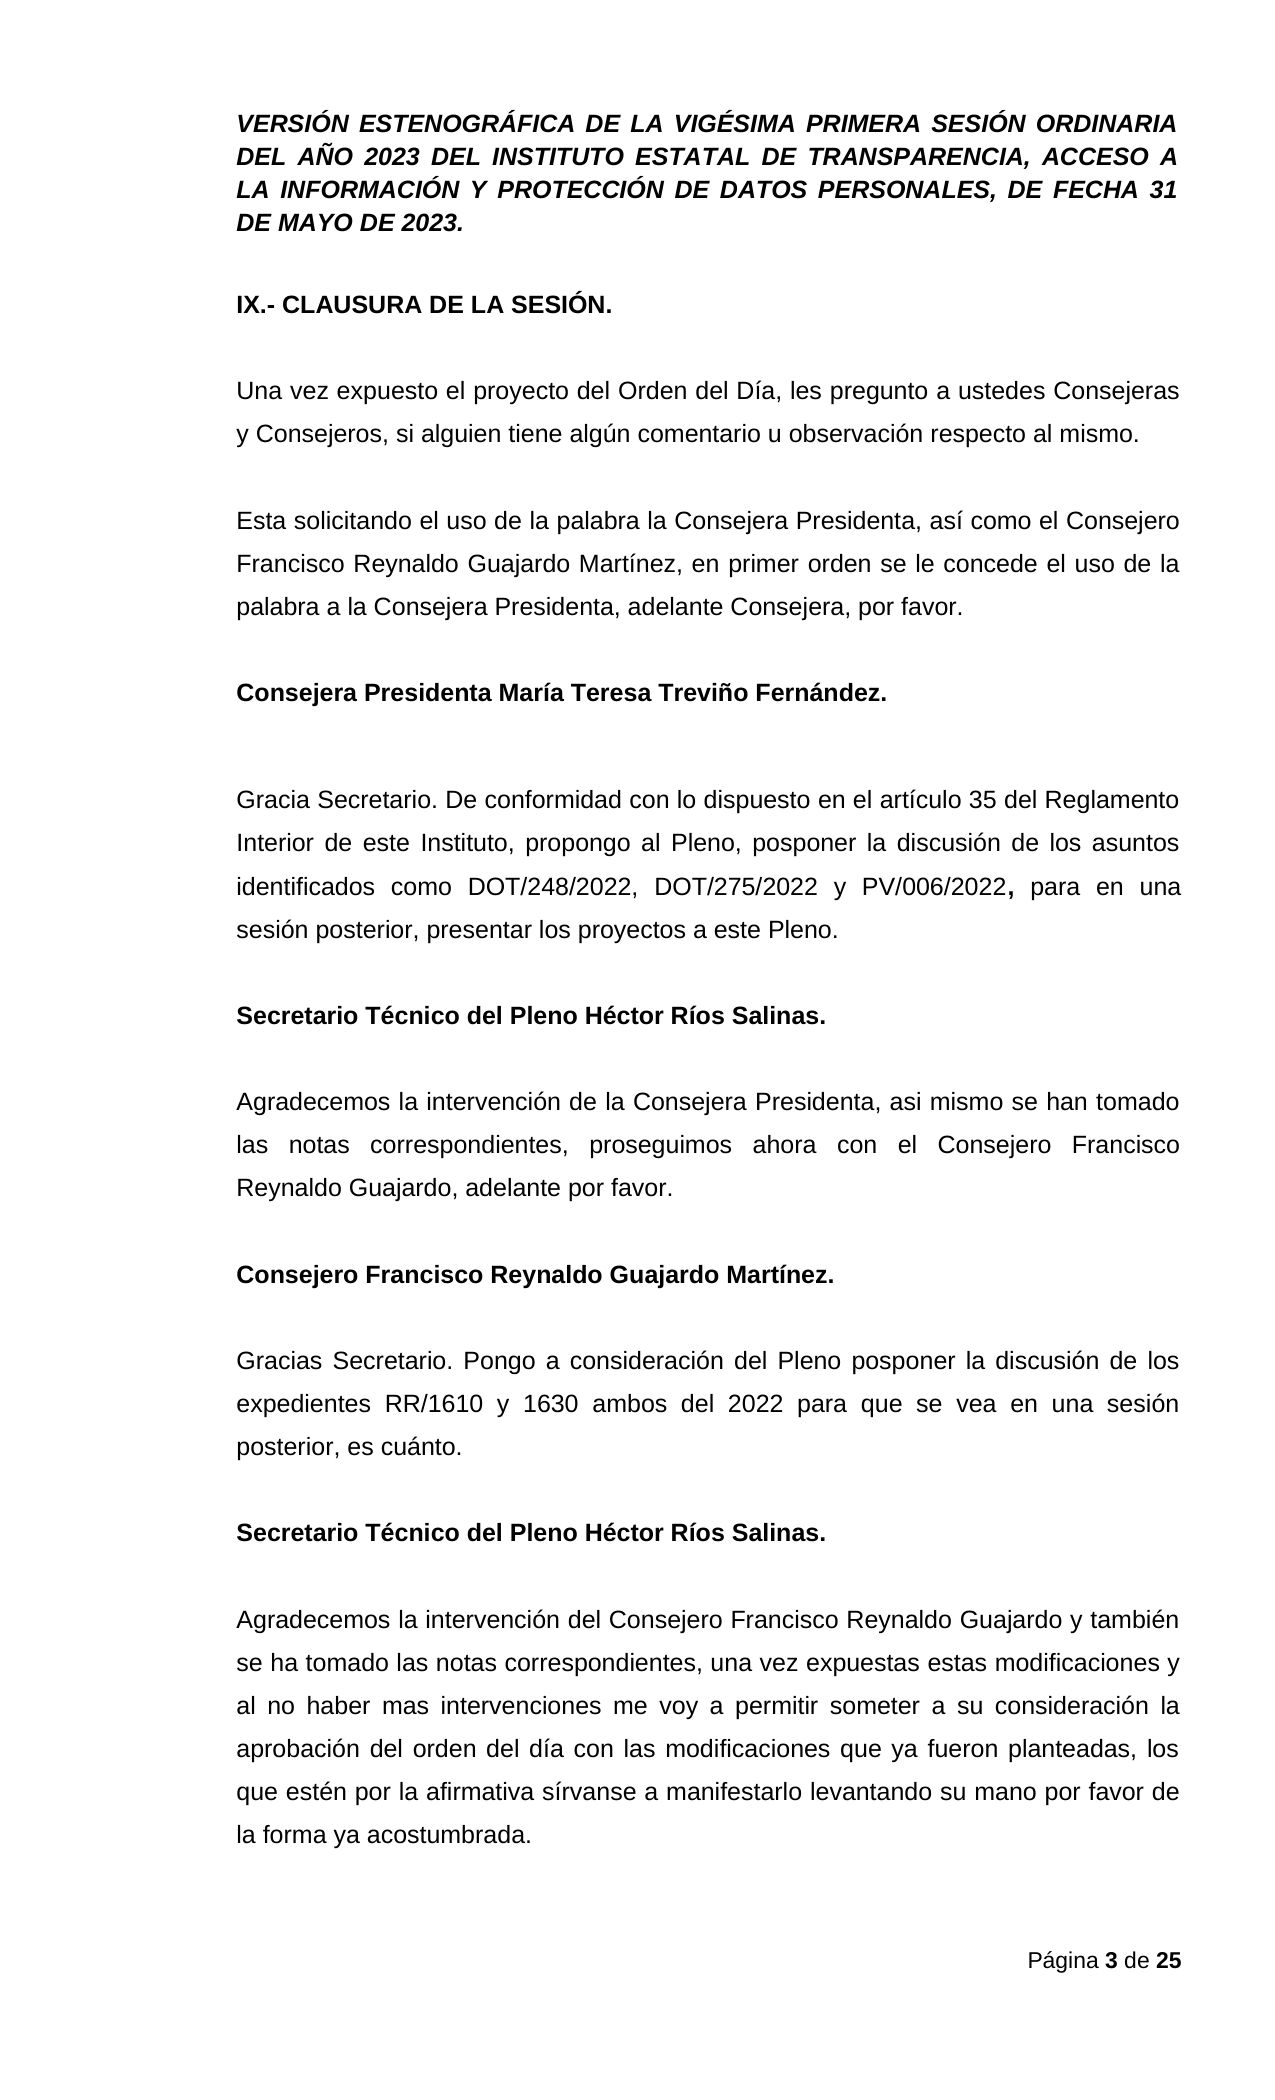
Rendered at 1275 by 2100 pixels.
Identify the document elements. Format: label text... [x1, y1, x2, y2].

text IX.- CLAUSURA DE LA SESIÓN. [236, 290, 1181, 319]
text Consejera Presidenta María Teresa Treviño Fernández. [236, 678, 1181, 707]
text Agradecemos la intervención de la Consejera Presidenta, asi mismo se han tomado las notas correspondientes, proseguimos ahora con el Consejero Francisco Reynaldo Guajardo, adelante por favor. [236, 1087, 1181, 1202]
text Gracia Secretario. De conformidad con lo dispuesto en el artículo 35 del Reglamento Interior de este Instituto, propongo al Pleno, posponer la discusión de los asuntos identificados como DOT/248/2022, DOT/275/2022 y PV/006/2022, para en una sesión posterior, presentar los proyectos a este Pleno. [236, 785, 1181, 943]
text Secretario Técnico del Pleno Héctor Ríos Salinas. [236, 1001, 1181, 1030]
text Agradecemos la intervención del Consejero Francisco Reynaldo Guajardo y también se ha tomado las notas correspondientes, una vez expuestas estas modificaciones y al no haber mas intervenciones me voy a permitir someter a su consideración la aprobación del orden del día con las modificaciones que ya fueron planteadas, los que estén por la afirmativa sírvanse a manifestarlo levantando su mano por favor de la forma ya acostumbrada. [236, 1605, 1181, 1849]
text Consejero Francisco Reynaldo Guajardo Martínez. [236, 1260, 1181, 1288]
text Secretario Técnico del Pleno Héctor Ríos Salinas. [236, 1518, 1181, 1547]
text Gracias Secretario. Pongo a consideración del Pleno posponer la discusión de los expedientes RR/1610 y 1630 ambos del 2022 para que se vea en una sesión posterior, es cuánto. [236, 1346, 1181, 1461]
text Esta solicitando el uso de la palabra la Consejera Presidenta, así como el Consejero Francisco Reynaldo Guajardo Martínez, en primer orden se le concede el uso de la palabra a la Consejera Presidenta, adelante Consejera, por favor. [236, 506, 1181, 621]
text Una vez expuesto el proyecto del Orden del Día, les pregunto a ustedes Consejeras y Consejeros, si alguien tiene algún comentario u observación respecto al mismo. [236, 376, 1181, 448]
